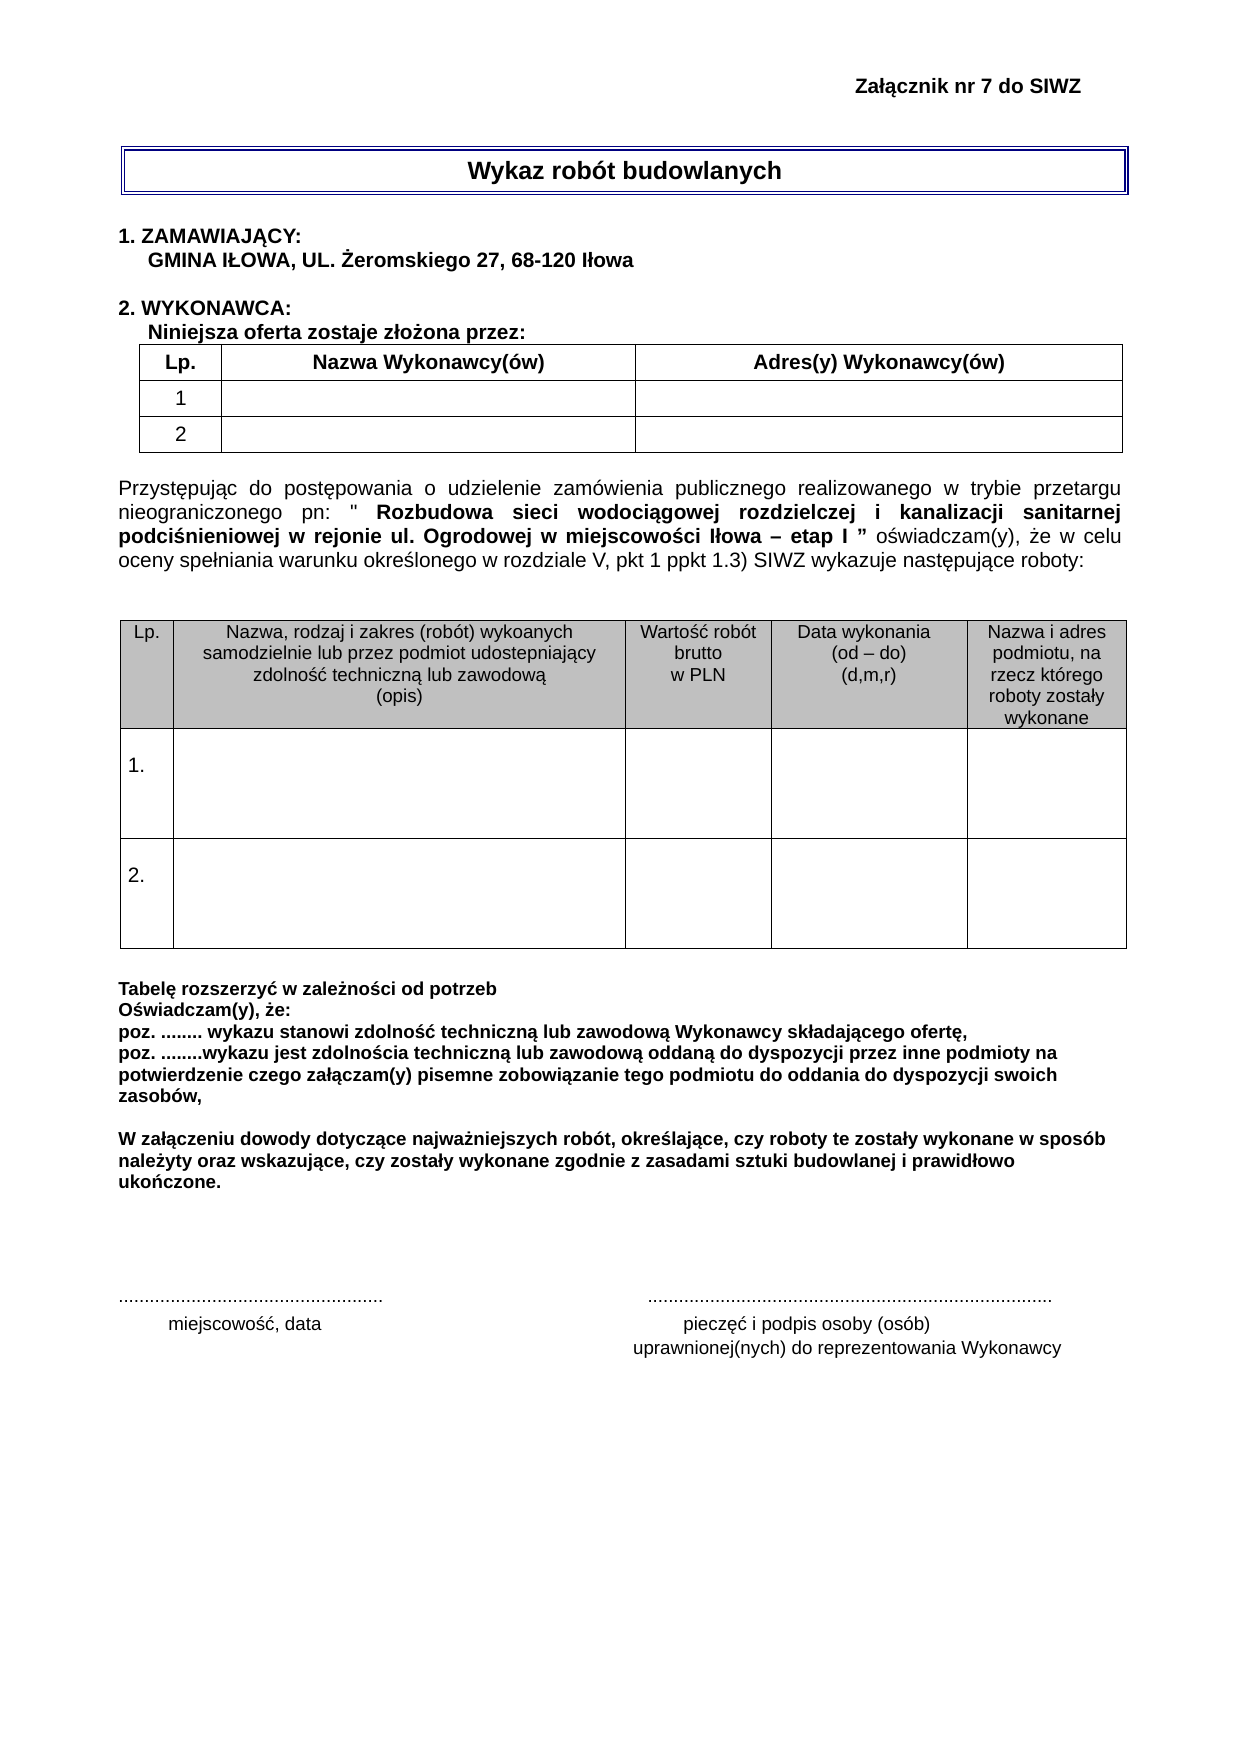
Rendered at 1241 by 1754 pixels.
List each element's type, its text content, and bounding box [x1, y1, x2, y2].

table_header Data wykonania (od – do) (d,m,r) [772, 621, 967, 728]
text 2. WYKONAWCA: [118, 296, 1122, 320]
text Oświadczam(y), że: [118, 999, 1122, 1020]
table_cell [636, 381, 1122, 416]
text poz. ........wykazu jest zdolnościa techniczną lub zawodową oddaną do dyspozycji przez inne podmioty na potwierdzenie czego załączam(y) pisemne zobowiązanie tego podmiotu do oddania do dyspozycji swoich zasobów, [118, 1042, 1122, 1107]
table_cell 1. [121, 729, 173, 838]
table_cell 1 [140, 381, 221, 416]
text Przystępując do postępowania o udzielenie zamówienia publicznego realizowanego w trybie przetargu nieograniczonego pn: " Rozbudowa sieci wodociągowej rozdzielczej i kanalizacji sanitarnej podciśnieniowej w rejonie ul. Ogrodowej w miejscowości Iłowa – etap I ” oświadczam(y), że w celu oceny spełniania warunku określonego w rozdziale V, pkt 1 ppkt 1.3) SIWZ wykazuje następujące roboty: [118, 476, 1122, 572]
text Załącznik nr 7 do SIWZ [561, 74, 1122, 98]
table_cell 2. [121, 839, 173, 948]
table_header Nazwa Wykonawcy(ów) [222, 345, 635, 380]
table_cell [772, 729, 967, 838]
table_cell [222, 417, 635, 452]
table_header Wykaz robót budowlanych [125, 151, 1124, 191]
text 1. ZAMAWIAJĄCY: [118, 224, 1122, 248]
text miejscowość, data pieczęć i podpis osoby (osób) uprawnionej(nych) do reprezentowania Wykonawcy [118, 1308, 1122, 1359]
text poz. ........ wykazu stanowi zdolność techniczną lub zawodową Wykonawcy składającego ofertę, [118, 1020, 1122, 1042]
table_header Adres(y) Wykonawcy(ów) [636, 345, 1122, 380]
table_cell [772, 839, 967, 948]
table_cell [968, 839, 1126, 948]
table_cell [626, 839, 771, 948]
table_cell [626, 729, 771, 838]
table_cell [174, 839, 625, 948]
text W załączeniu dowody dotyczące najważniejszych robót, określające, czy roboty te zostały wykonane w sposób należyty oraz wskazujące, czy zostały wykonane zgodnie z zasadami sztuki budowlanej i prawidłowo ukończone. [118, 1128, 1122, 1193]
table_cell [174, 729, 625, 838]
table_header Nazwa i adres podmiotu, na rzecz którego roboty zostały wykonane [968, 621, 1126, 728]
table_cell [968, 729, 1126, 838]
table_cell [636, 417, 1122, 452]
table_header Nazwa, rodzaj i zakres (robót) wykoanych samodzielnie lub przez podmiot udostepniający zdolność techniczną lub zawodową (opis) [174, 621, 625, 728]
table_cell [222, 381, 635, 416]
text Niniejsza oferta zostaje złożona przez: [148, 320, 1122, 344]
table_header Lp. [140, 345, 221, 380]
text GMINA IŁOWA, UL. Żeromskiego 27, 68-120 Iłowa [148, 248, 1122, 272]
table_cell 2 [140, 417, 221, 452]
text ................................................... .............................................................................. [118, 1279, 1122, 1308]
table_header Lp. [121, 621, 173, 728]
text Tabelę rozszerzyć w zależności od potrzeb [118, 977, 1122, 999]
table_header Wartość robót brutto w PLN [626, 621, 771, 728]
